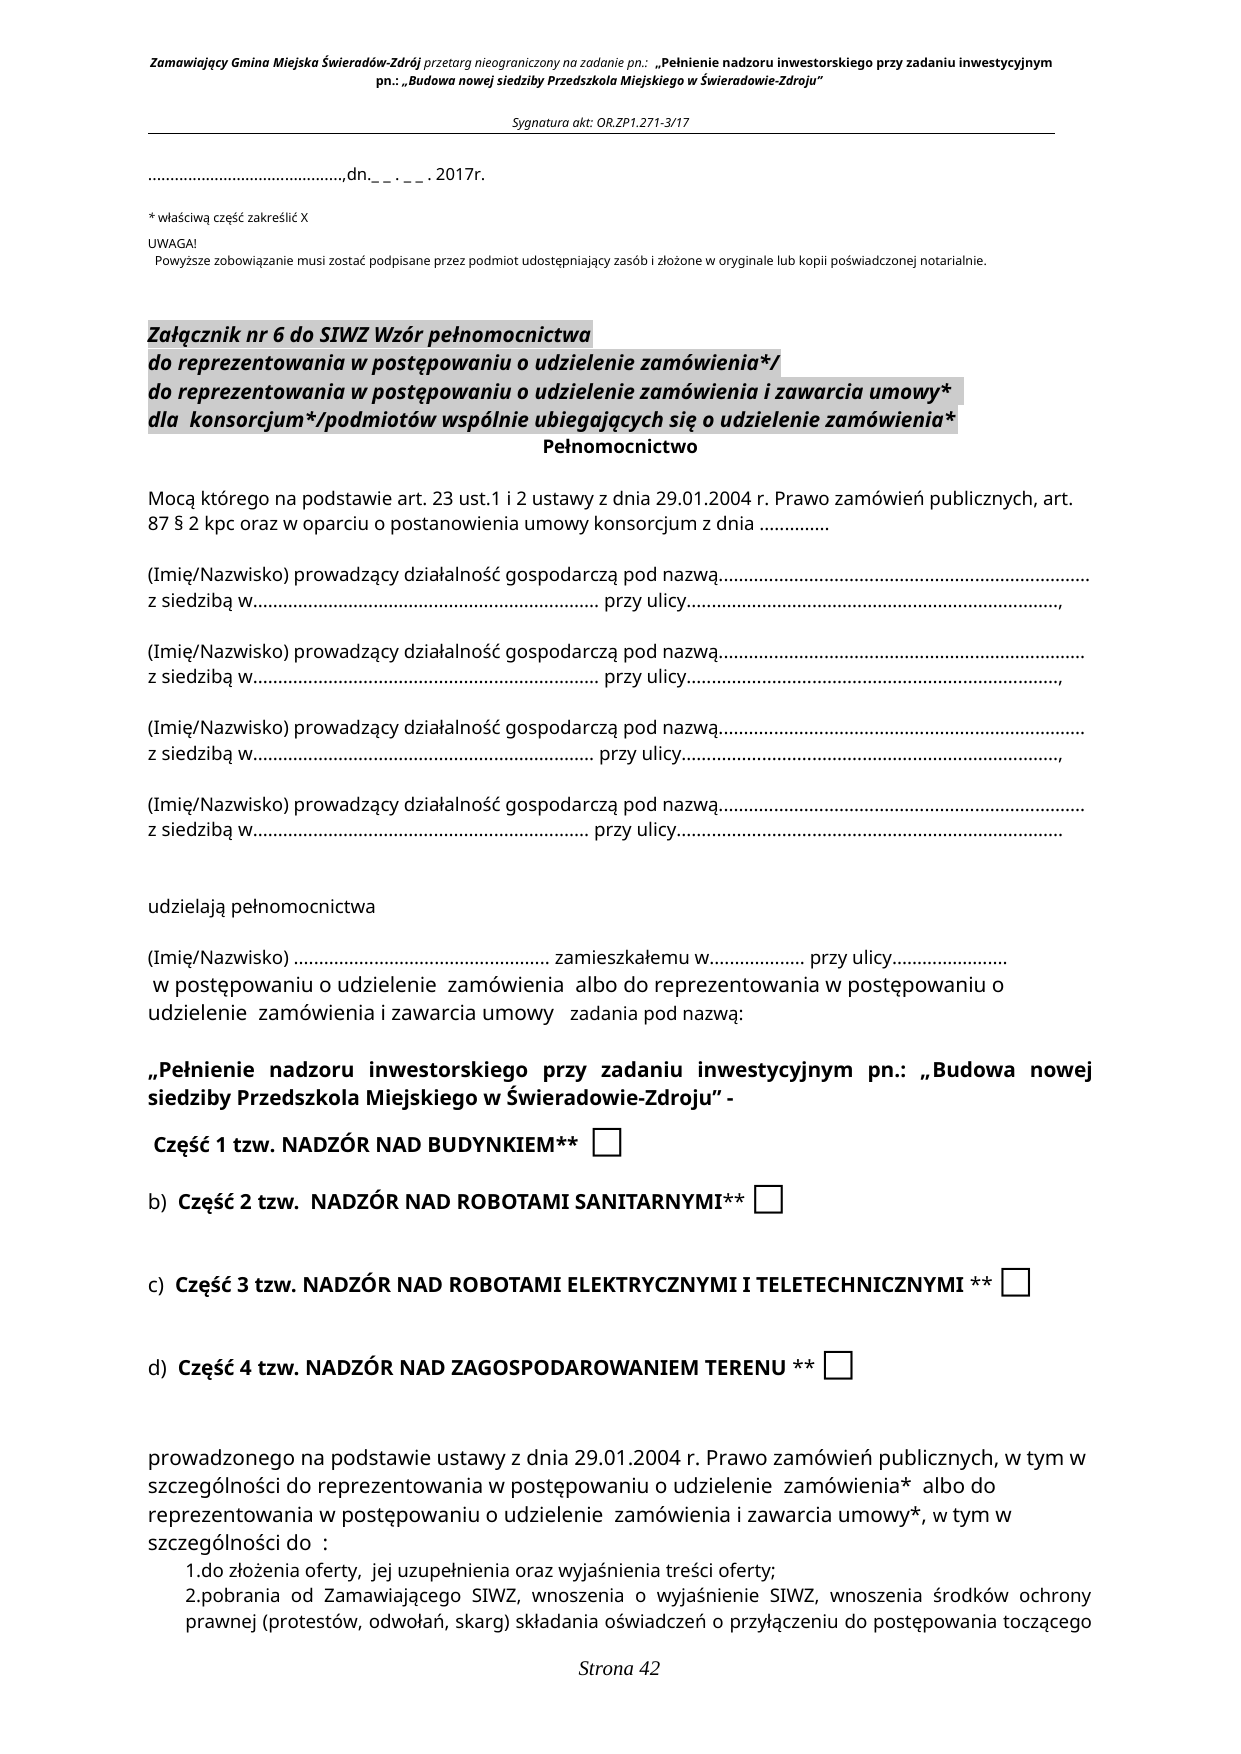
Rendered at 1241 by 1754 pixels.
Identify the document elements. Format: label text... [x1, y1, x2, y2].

list (Imię/Nazwisko) prowadzący działalność gospodarczą pod nazwą......................................................................... z siedzibą w.................................................................... przy ulicy..........................................................................., [148, 714, 1092, 766]
text .............…………………….......,dn._ _ . _ _ . 2017r. [148, 162, 1196, 185]
list (Imię/Nazwisko) prowadzący działalność gospodarczą pod nazwą......................................................................... z siedzibą w................................................................... przy ulicy............................................................................. [148, 791, 1092, 842]
text w postępowaniu o udzielenie zamówienia albo do reprezentowania w postępowaniu o udzielenie zamówienia i zawarcia umowy zadania pod nazwą: [148, 970, 1092, 1027]
subtitle do reprezentowania w postępowaniu o udzielenie zamówienia*/ [148, 348, 1092, 377]
text Część 1 tzw. NADZÓR NAD BUDYNKIEM** □ [148, 1112, 1093, 1163]
text udzielają pełnomocnictwa [148, 893, 1092, 919]
text UWAGA! [148, 235, 1179, 252]
text 1.do złożenia oferty, jej uzupełnienia oraz wyjaśnienia treści oferty; [185, 1557, 1092, 1582]
subtitle dla konsorcjum*/podmiotów wspólnie ubiegających się o udzielenie zamówienia* [148, 405, 1092, 434]
list (Imię/Nazwisko) prowadzący działalność gospodarczą pod nazwą......................................................................... z siedzibą w..................................................................... przy ulicy.........................................................................., [148, 638, 1092, 689]
text prowadzonego na podstawie ustawy z dnia 29.01.2004 r. Prawo zamówień publicznych, w tym w szczególności do reprezentowania w postępowaniu o udzielenie zamówienia* albo do reprezentowania w postępowaniu o udzielenie zamówienia i zawarcia umowy*, w tym w szczególności do : [148, 1443, 1092, 1557]
text Pełnomocnictwo [148, 434, 1092, 459]
text b) Część 2 tzw. NADZÓR NAD ROBOTAMI SANITARNYMI** □ [148, 1169, 1093, 1220]
text d) Część 4 tzw. NADZÓR NAD ZAGOSPODAROWANIEM TERENU ** □ [148, 1335, 1093, 1386]
text „Pełnienie nadzoru inwestorskiego przy zadaniu inwestycyjnym pn.: „Budowa nowej siedziby Przedszkola Miejskiego w Świeradowie-Zdroju” - [148, 1055, 1092, 1112]
text c) Część 3 tzw. NADZÓR NAD ROBOTAMI ELEKTRYCZNYMI I TELETECHNICZNYMI ** □ [148, 1252, 1093, 1303]
text * właściwą część zakreślić X [148, 209, 1092, 226]
list (Imię/Nazwisko) prowadzący działalność gospodarczą pod nazwą.......................................................................... z siedzibą w..................................................................... przy ulicy.........................................................................., [148, 561, 1092, 612]
list Powyższe zobowiązanie musi zostać podpisane przez podmiot udostępniający zasób i złożone w oryginale lub kopii poświadczonej notarialnie. [154, 252, 1179, 269]
text 2.pobrania od Zamawiającego SIWZ, wnoszenia o wyjaśnienie SIWZ, wnoszenia środków ochrony prawnej (protestów, odwołań, skarg) składania oświadczeń o przyłączeniu do postępowania toczącego [185, 1582, 1092, 1633]
subtitle Załącznik nr 6 do SIWZ Wzór pełnomocnictwa [148, 320, 1092, 348]
text (Imię/Nazwisko) ................................................... zamieszkałemu w................... przy ulicy....................... [148, 944, 1092, 970]
subtitle do reprezentowania w postępowaniu o udzielenie zamówienia i zawarcia umowy* [148, 377, 1092, 405]
text Mocą którego na podstawie art. 23 ust.1 i 2 ustawy z dnia 29.01.2004 r. Prawo zamówień publicznych, art. 87 § 2 kpc oraz w oparciu o postanowienia umowy konsorcjum z dnia .............. [148, 485, 1092, 536]
